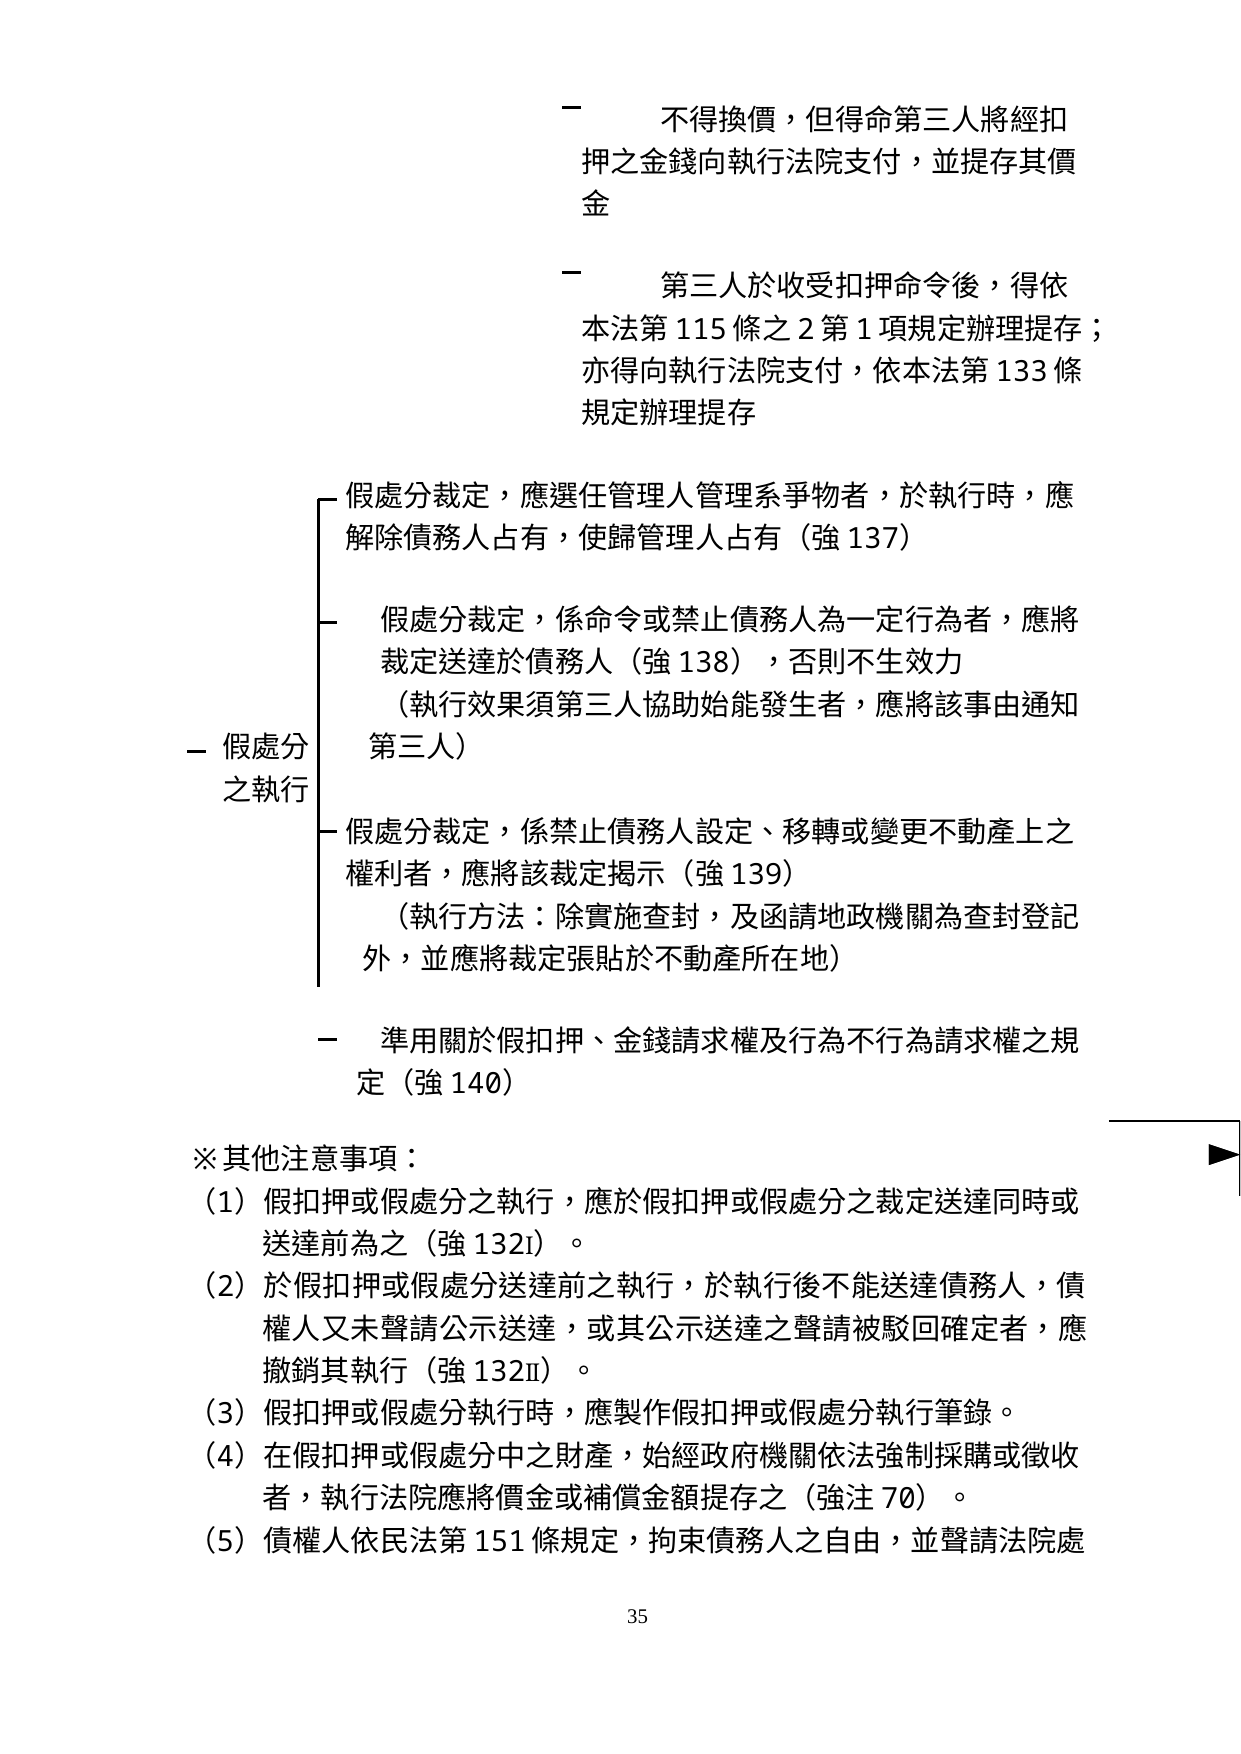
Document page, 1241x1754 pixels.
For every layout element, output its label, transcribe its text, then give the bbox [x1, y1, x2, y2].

text （執行方法：除實施查封，及函請地政機關為查封登記外，並應將裁定張貼於不動產所在地） [320, 893, 1087, 978]
text ※其他注意事項： [187, 1136, 1102, 1178]
text 第三人） [320, 724, 1087, 766]
text 裁定送達於債務人（強138），否則不生效力 [320, 639, 1087, 681]
text 準用關於假扣押、金錢請求權及行為不行為請求權之規定（強140） [187, 1017, 1087, 1102]
text （4）在假扣押或假處分中之財產，始經政府機關依法強制採購或徵收者，執行法院應將價金或補償金額提存之（強注70）。 [187, 1432, 1087, 1517]
text 不得換價，但得命第三人將經扣押之金錢向執行法院支付，並提存其價金 [187, 96, 1087, 223]
text （5）債權人依民法第151條規定，拘束債務人之自由，並聲請法院處 [187, 1517, 1087, 1560]
text [320, 766, 1087, 808]
text 之執行 [187, 766, 317, 808]
text [187, 639, 317, 681]
text （1）假扣押或假處分之執行，應於假扣押或假處分之裁定送達同時或送達前為之（強132Ⅰ）。 [187, 1178, 1087, 1263]
text 第三人於收受扣押命令後，得依本法第115條之2第1項規定辦理提存；亦得向執行法院支付，依本法第133條規定辦理提存 [187, 263, 1087, 432]
text 假處分裁定，係禁止債務人設定、移轉或變更不動產上之權利者，應將該裁定揭示（強139） [345, 808, 1087, 893]
text [187, 596, 317, 639]
text 假處分 [187, 724, 317, 766]
text [187, 681, 317, 724]
text 假處分裁定，係命令或禁止債務人為一定行為者，應將 [320, 596, 1087, 639]
text （3）假扣押或假處分執行時，應製作假扣押或假處分執行筆錄。 [187, 1390, 1087, 1432]
text （2）於假扣押或假處分送達前之執行，於執行後不能送達債務人，債權人又未聲請公示送達，或其公示送達之聲請被駁回確定者，應撤銷其執行（強132Ⅱ）。 [187, 1263, 1087, 1390]
text 假處分裁定，應選任管理人管理系爭物者，於執行時，應解除債務人占有，使歸管理人占有（強137） [345, 472, 1087, 557]
text [187, 893, 317, 978]
text （執行效果須第三人協助始能發生者，應將該事由通知 [320, 681, 1087, 724]
